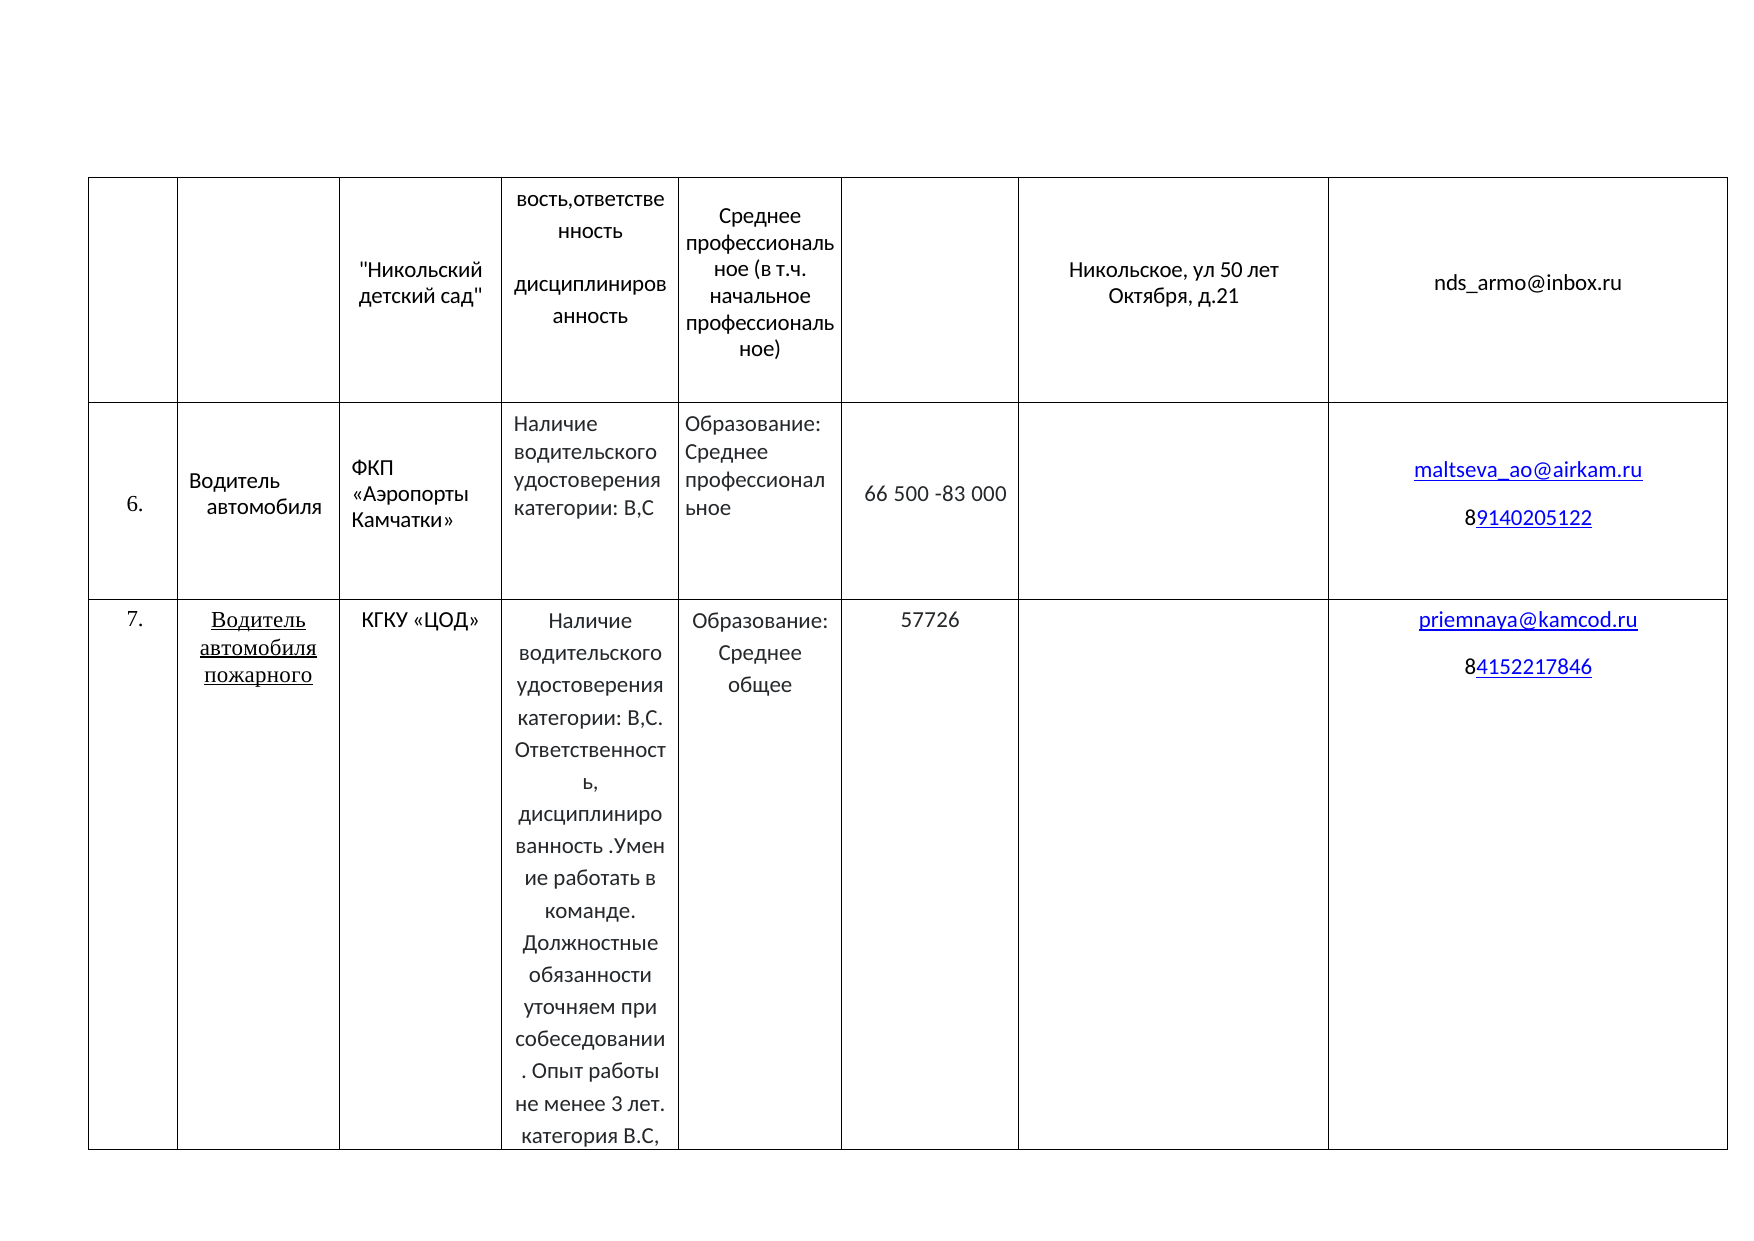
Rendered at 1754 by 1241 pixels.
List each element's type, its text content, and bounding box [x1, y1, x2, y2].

table_cell Среднее профессиональное (в т.ч. начальное профессиональное) [679, 178, 841, 402]
table_cell 66 500 -83 000 [842, 403, 1018, 599]
table_cell ФКП «Аэропорты Камчатки» [340, 403, 501, 599]
table_cell Водитель автомобиля [178, 403, 339, 599]
table_cell 57726 [842, 600, 1018, 1149]
table_cell Никольское, ул 50 лет Октября, д.21 [1019, 178, 1328, 402]
table_cell [89, 403, 177, 599]
table_cell Наличие водительского удостоверения категории: B,C [502, 403, 678, 599]
table_cell Водитель автомобиля пожарного [178, 600, 339, 1149]
table_cell [1019, 403, 1328, 599]
table_cell Наличие водительского удостоверения категории: B,C. Ответственность, дисциплинированность .Умение работать в команде. Должностные обязанности уточняем при собеседовании. Опыт работы не менее 3 лет. категория В.С, [502, 600, 678, 1149]
table_cell КГКУ «ЦОД» [340, 600, 501, 1149]
table_cell Образование: Среднее профессиональное [679, 403, 841, 599]
table_cell [89, 600, 177, 1149]
table_cell priemnaya@kamcod.ru 84152217846 [1329, 600, 1727, 1149]
table_cell nds_armo@inbox.ru [1329, 178, 1727, 402]
table_cell [178, 178, 339, 402]
table_cell "Никольский детский сад" [340, 178, 501, 402]
table_cell [89, 178, 177, 402]
table_cell [1019, 600, 1328, 1149]
table_cell вость,ответственность дисциплинированность [502, 178, 678, 402]
table_cell [842, 178, 1018, 402]
table_cell maltseva_ao@airkam.ru 89140205122 [1329, 403, 1727, 599]
table_cell Образование: Среднее общее [679, 600, 841, 1149]
